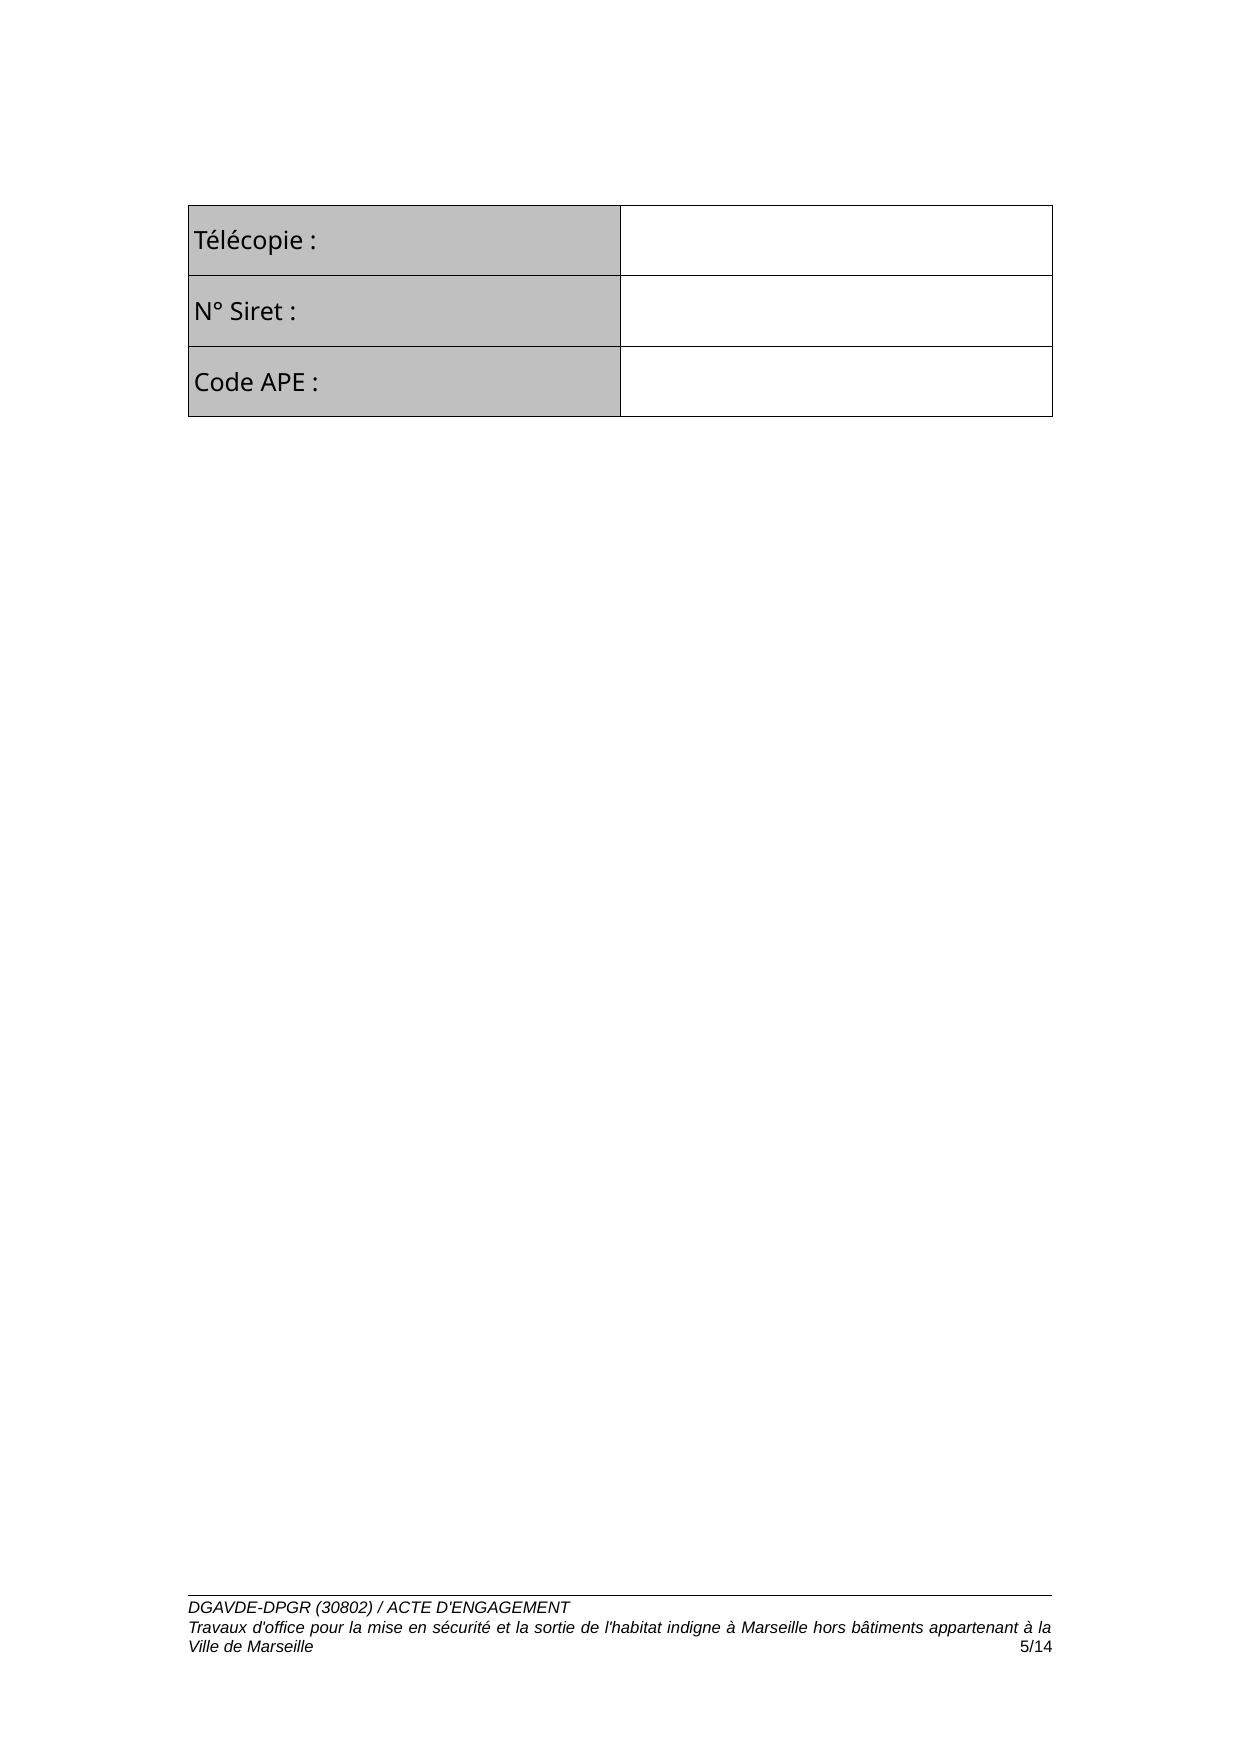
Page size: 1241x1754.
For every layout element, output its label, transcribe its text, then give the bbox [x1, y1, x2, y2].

table_cell [621, 347, 1052, 416]
table_cell Code APE : [189, 347, 620, 416]
table_cell Télécopie : [189, 206, 620, 275]
table_cell [621, 206, 1052, 275]
table_cell N° Siret : [189, 276, 620, 346]
table_cell [621, 276, 1052, 346]
